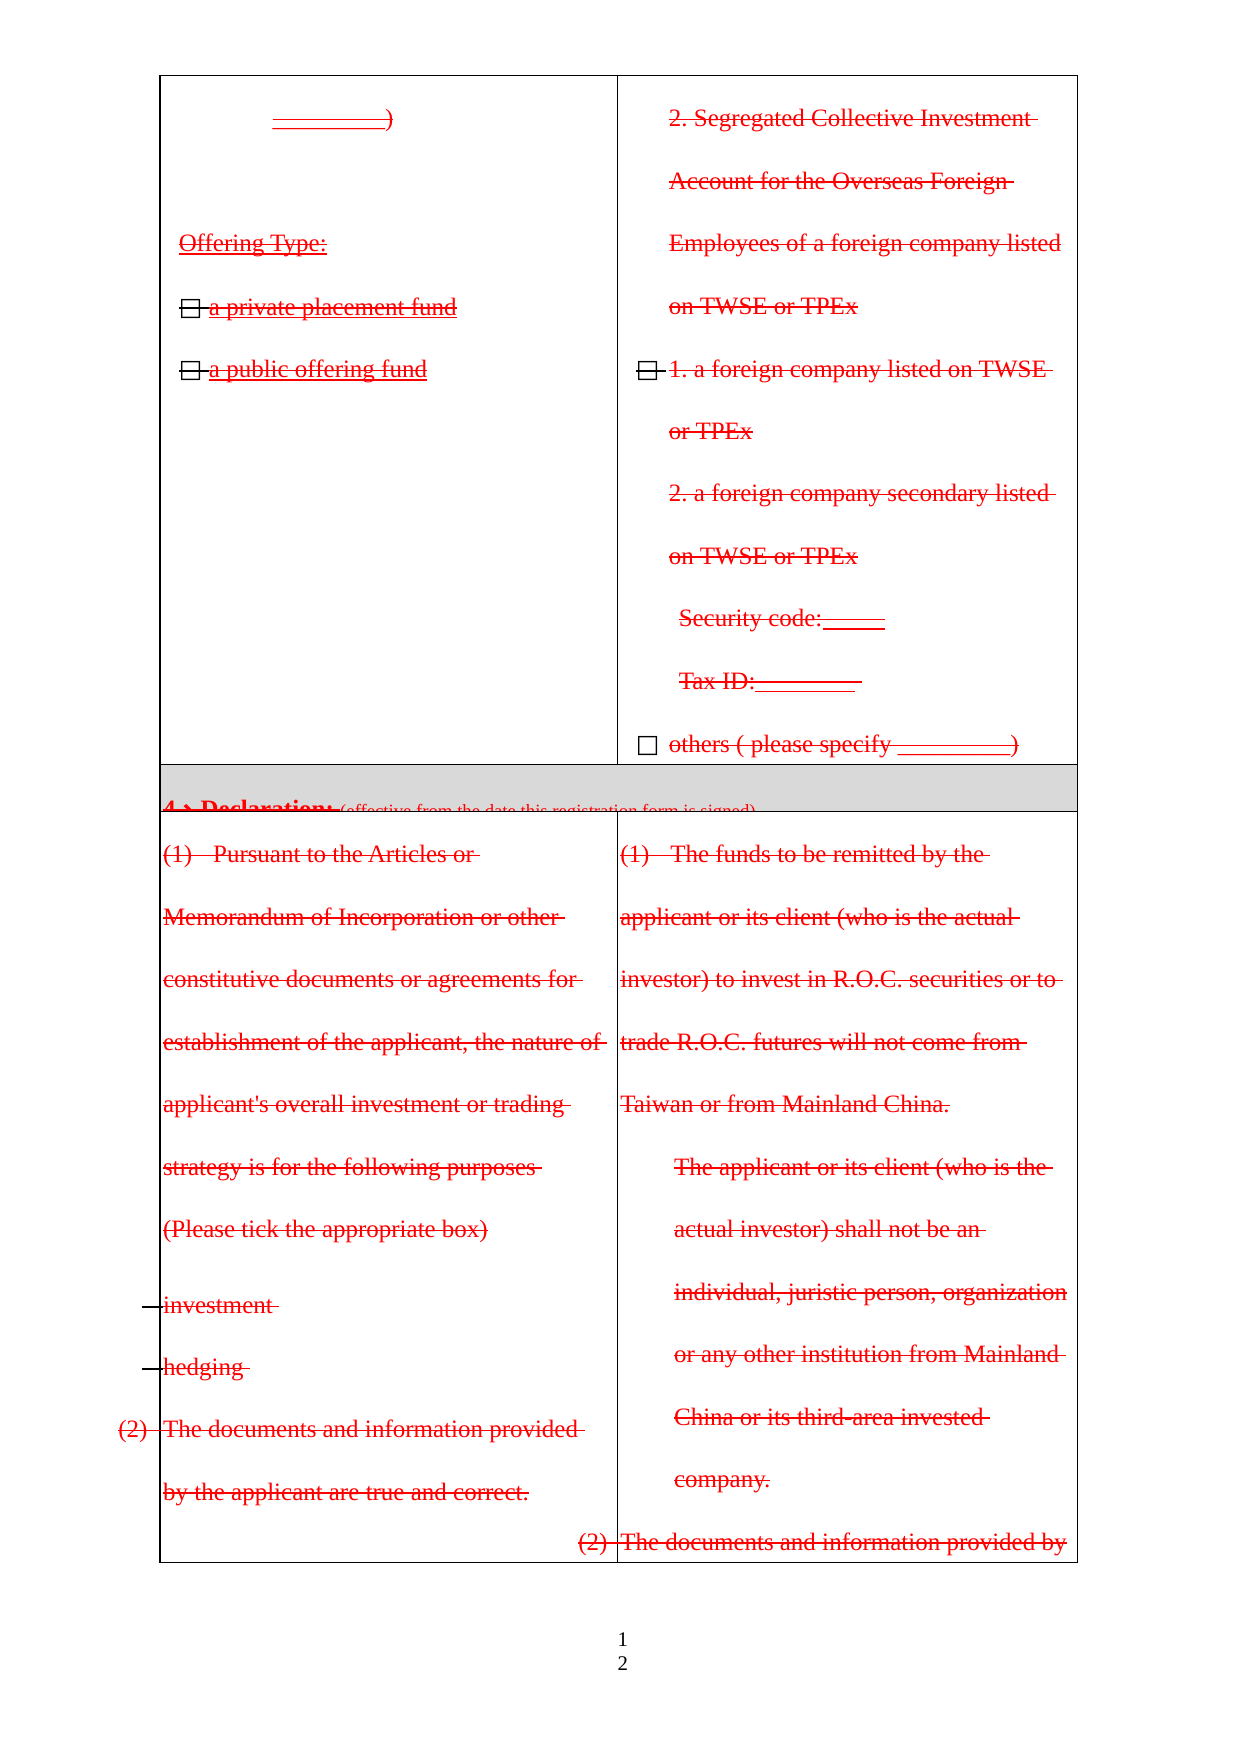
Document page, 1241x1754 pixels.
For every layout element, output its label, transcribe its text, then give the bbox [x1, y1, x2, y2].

table_cell The funds to be remitted by the applicant or its client (who is the actual investor) to invest in R.O.C. securities or to trade R.O.C. futures will not come from Taiwan or from Mainland China. The applicant or its client (who is the actual investor) shall not be an individual, juristic person, organization or any other institution from Mainland China or its third-area invested company. The documents and information provided by the applicant are true and correct. The applicant will not use unjust measures to affect the fairness or order of the R.O.C. financial/securities market. [618, 812, 1077, 1562]
table_cell 2. Segregated Collective Investment Account for the Overseas Foreign Employees of a foreign company listed on TWSE or TPEx 1. a foreign company listed on TWSE or TPEx 2. a foreign company secondary listed on TWSE or TPEx Security code: Tax ID: others ( please specify _________) [618, 76, 1077, 763]
table_cell Pursuant to the Articles or Memorandum of Incorporation or other constitutive documents or agreements for establishment of the applicant, the nature of applicant's overall investment or trading strategy is for the following purposes (Please tick the appropriate box) investment hedging The documents and information provided by the applicant are true and correct. The applicant will not use unjust measures to affect the fairness or order of the R.O.C. financial/securities market. [161, 812, 617, 1562]
table_cell 4、Declaration: (effective from the date this registration form is signed) [161, 765, 1077, 811]
table_cell _________) Offering Type: a private placement fund a public offering fund [161, 76, 617, 763]
